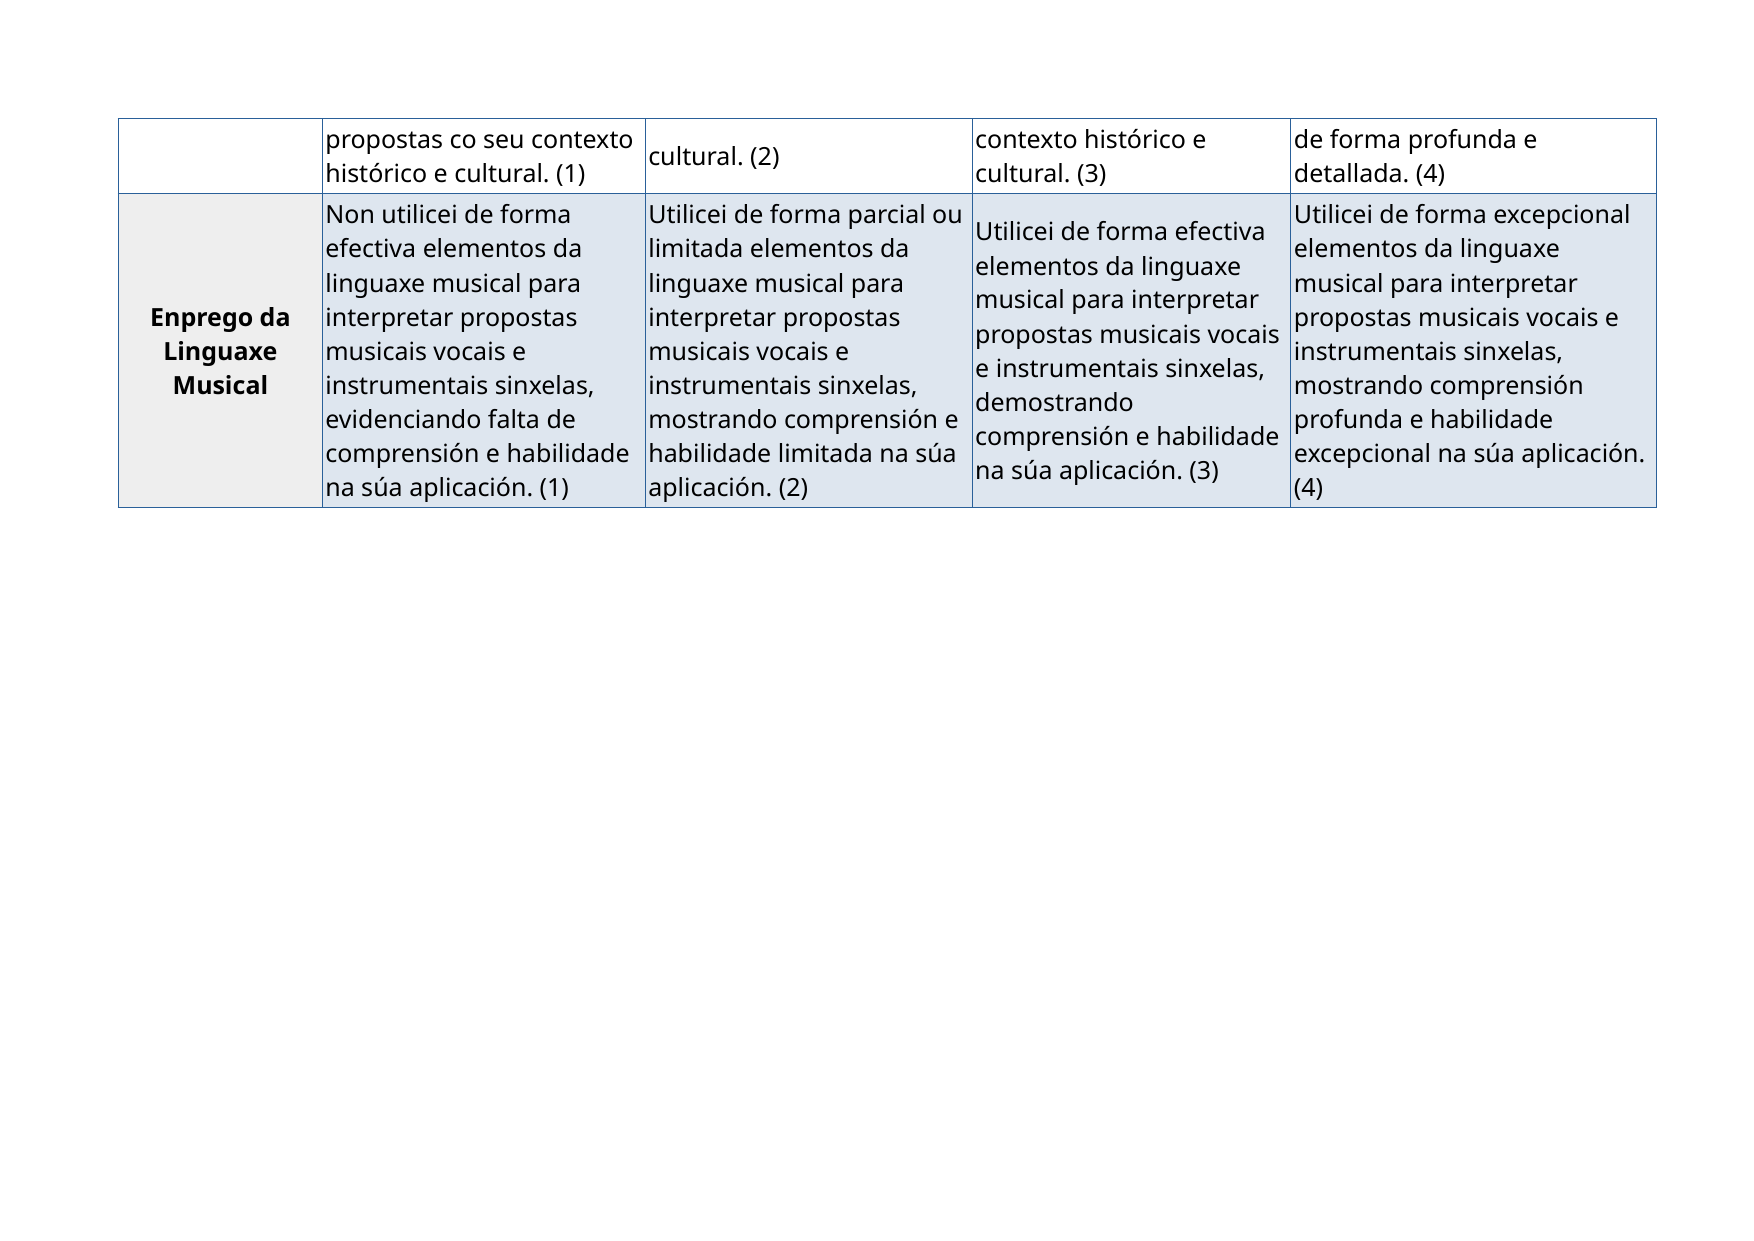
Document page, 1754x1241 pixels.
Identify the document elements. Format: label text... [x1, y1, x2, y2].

table_cell propostas co seu contexto histórico e cultural. (1) [323, 119, 645, 193]
table_cell contexto histórico e cultural. (3) [973, 119, 1290, 193]
table_cell Utilicei de forma efectiva elementos da linguaxe musical para interpretar propostas musicais vocais e instrumentais sinxelas, demostrando comprensión e habilidade na súa aplicación. (3) [973, 194, 1290, 507]
table_cell [119, 119, 322, 193]
table_cell Non utilicei de forma efectiva elementos da linguaxe musical para interpretar propostas musicais vocais e instrumentais sinxelas, evidenciando falta de comprensión e habilidade na súa aplicación. (1) [323, 194, 645, 507]
table_cell Enprego da Linguaxe Musical [119, 194, 322, 507]
table_cell Utilicei de forma excepcional elementos da linguaxe musical para interpretar propostas musicais vocais e instrumentais sinxelas, mostrando comprensión profunda e habilidade excepcional na súa aplicación. (4) [1291, 194, 1656, 507]
table_cell cultural. (2) [646, 119, 972, 193]
table_cell Utilicei de forma parcial ou limitada elementos da linguaxe musical para interpretar propostas musicais vocais e instrumentais sinxelas, mostrando comprensión e habilidade limitada na súa aplicación. (2) [646, 194, 972, 507]
table_cell de forma profunda e detallada. (4) [1291, 119, 1656, 193]
